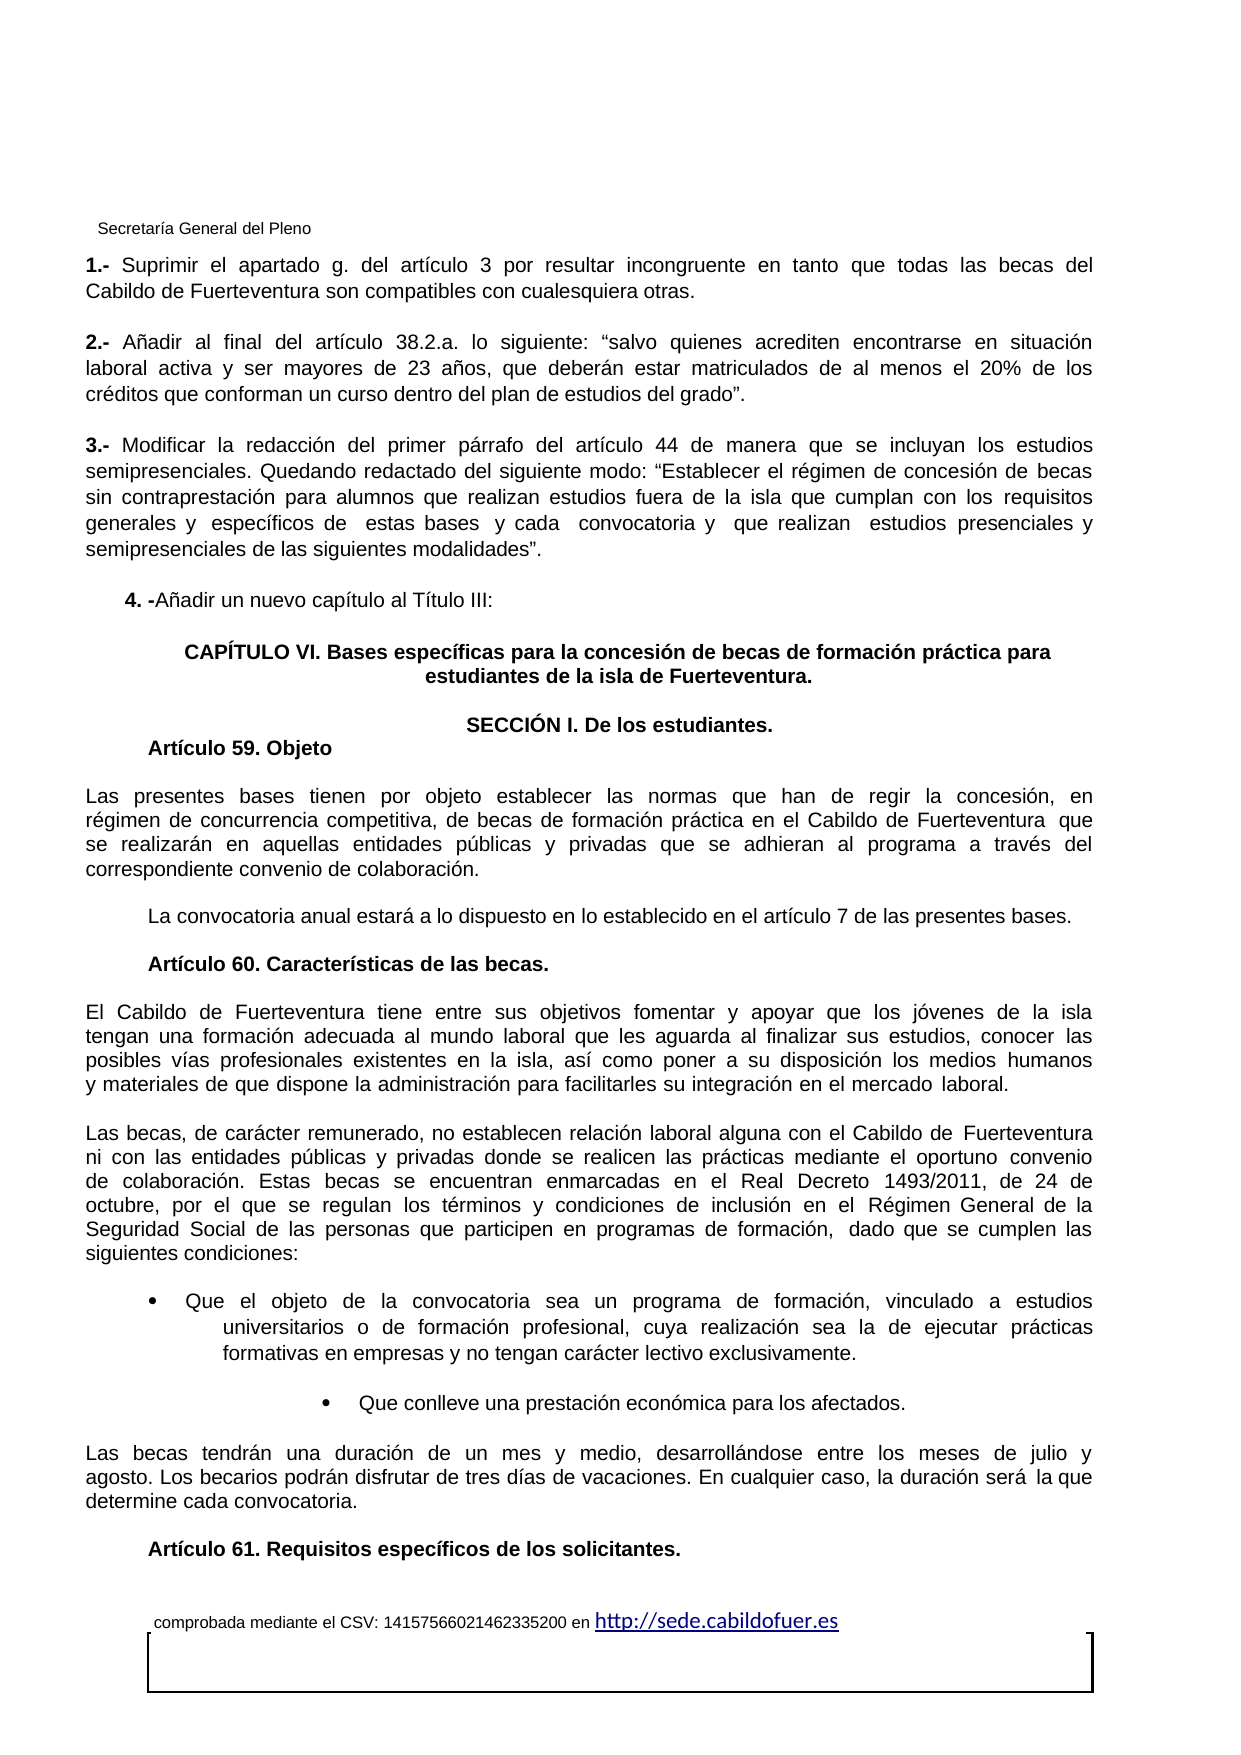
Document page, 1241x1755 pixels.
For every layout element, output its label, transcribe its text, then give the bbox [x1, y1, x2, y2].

list Que conlleve una prestación económica para los afectados. [322, 1391, 1107, 1414]
text Las becas, de carácter remunerado, no establecen relación laboral alguna con el Cabildo de Fuerteventura ni con las entidades públicas y privadas donde se realicen las prácticas mediante el oportuno convenio de colaboración. Estas becas se encuentran enmarcadas en el Real Decreto 1493/2011, de 24 de octubre, por el que se regulan los términos y condiciones de inclusión en el Régimen General de la Seguridad Social de las personas que participen en programas de formación, dado que se cumplen las siguientes condiciones: [85, 1120, 1093, 1265]
text Las becas tendrán una duración de un mes y medio, desarrollándose entre los meses de julio y agosto. Los becarios podrán disfrutar de tres días de vacaciones. En cualquier caso, la duración será la que determine cada convocatoria. [85, 1440, 1093, 1513]
text Las presentes bases tienen por objeto establecer las normas que han de regir la concesión, en régimen de concurrencia competitiva, de becas de formación práctica en el Cabildo de Fuerteventura que se realizarán en aquellas entidades públicas y privadas que se adhieran al programa a través del correspondiente convenio de colaboración. [85, 784, 1093, 880]
text 3.- Modificar la redacción del primer párrafo del artículo 44 de manera que se incluyan los estudios semipresenciales. Quedando redactado del siguiente modo: “Establecer el régimen de concesión de becas sin contraprestación para alumnos que realizan estudios fuera de la isla que cumplan con los requisitos generales y específicos de estas bases y cada convocatoria y que realizan estudios presenciales y semipresenciales de las siguientes modalidades”. [85, 433, 1093, 561]
text Artículo 59. Objeto [148, 736, 333, 760]
subtitle CAPÍTULO VI. Bases específicas para la concesión de becas de formación práctica para estudiantes de la isla de Fuerteventura. [184, 640, 1057, 688]
text 2.- Añadir al final del artículo 38.2.a. lo siguiente: “salvo quienes acrediten encontrarse en situación laboral activa y ser mayores de 23 años, que deberán estar matriculados de al menos el 20% de los créditos que conforman un curso dentro del plan de estudios del grado”. [85, 330, 1093, 406]
subtitle Artículo 60. Características de las becas. [148, 952, 1107, 976]
text SECCIÓN I. De los estudiantes. [466, 712, 1107, 736]
text El Cabildo de Fuerteventura tiene entre sus objetivos fomentar y apoyar que los jóvenes de la isla tengan una formación adecuada al mundo laboral que les aguarda al finalizar sus estudios, conocer las posibles vías profesionales existentes en la isla, así como poner a su disposición los medios humanos y materiales de que dispone la administración para facilitarles su integración en el mercado laboral. [85, 1000, 1093, 1096]
text La convocatoria anual estará a lo dispuesto en lo establecido en el artículo 7 de las presentes bases. [148, 904, 1107, 928]
list -Añadir un nuevo capítulo al Título III: [124, 588, 1107, 612]
subtitle Artículo 61. Requisitos específicos de los solicitantes. [148, 1536, 1107, 1560]
list Que el objeto de la convocatoria sea un programa de formación, vinculado a estudios universitarios o de formación profesional, cuya realización sea la de ejecutar prácticas formativas en empresas y no tengan carácter lectivo exclusivamente. [149, 1289, 1093, 1365]
text 1.- Suprimir el apartado g. del artículo 3 por resultar incongruente en tanto que todas las becas del Cabildo de Fuerteventura son compatibles con cualesquiera otras. [85, 253, 1093, 302]
